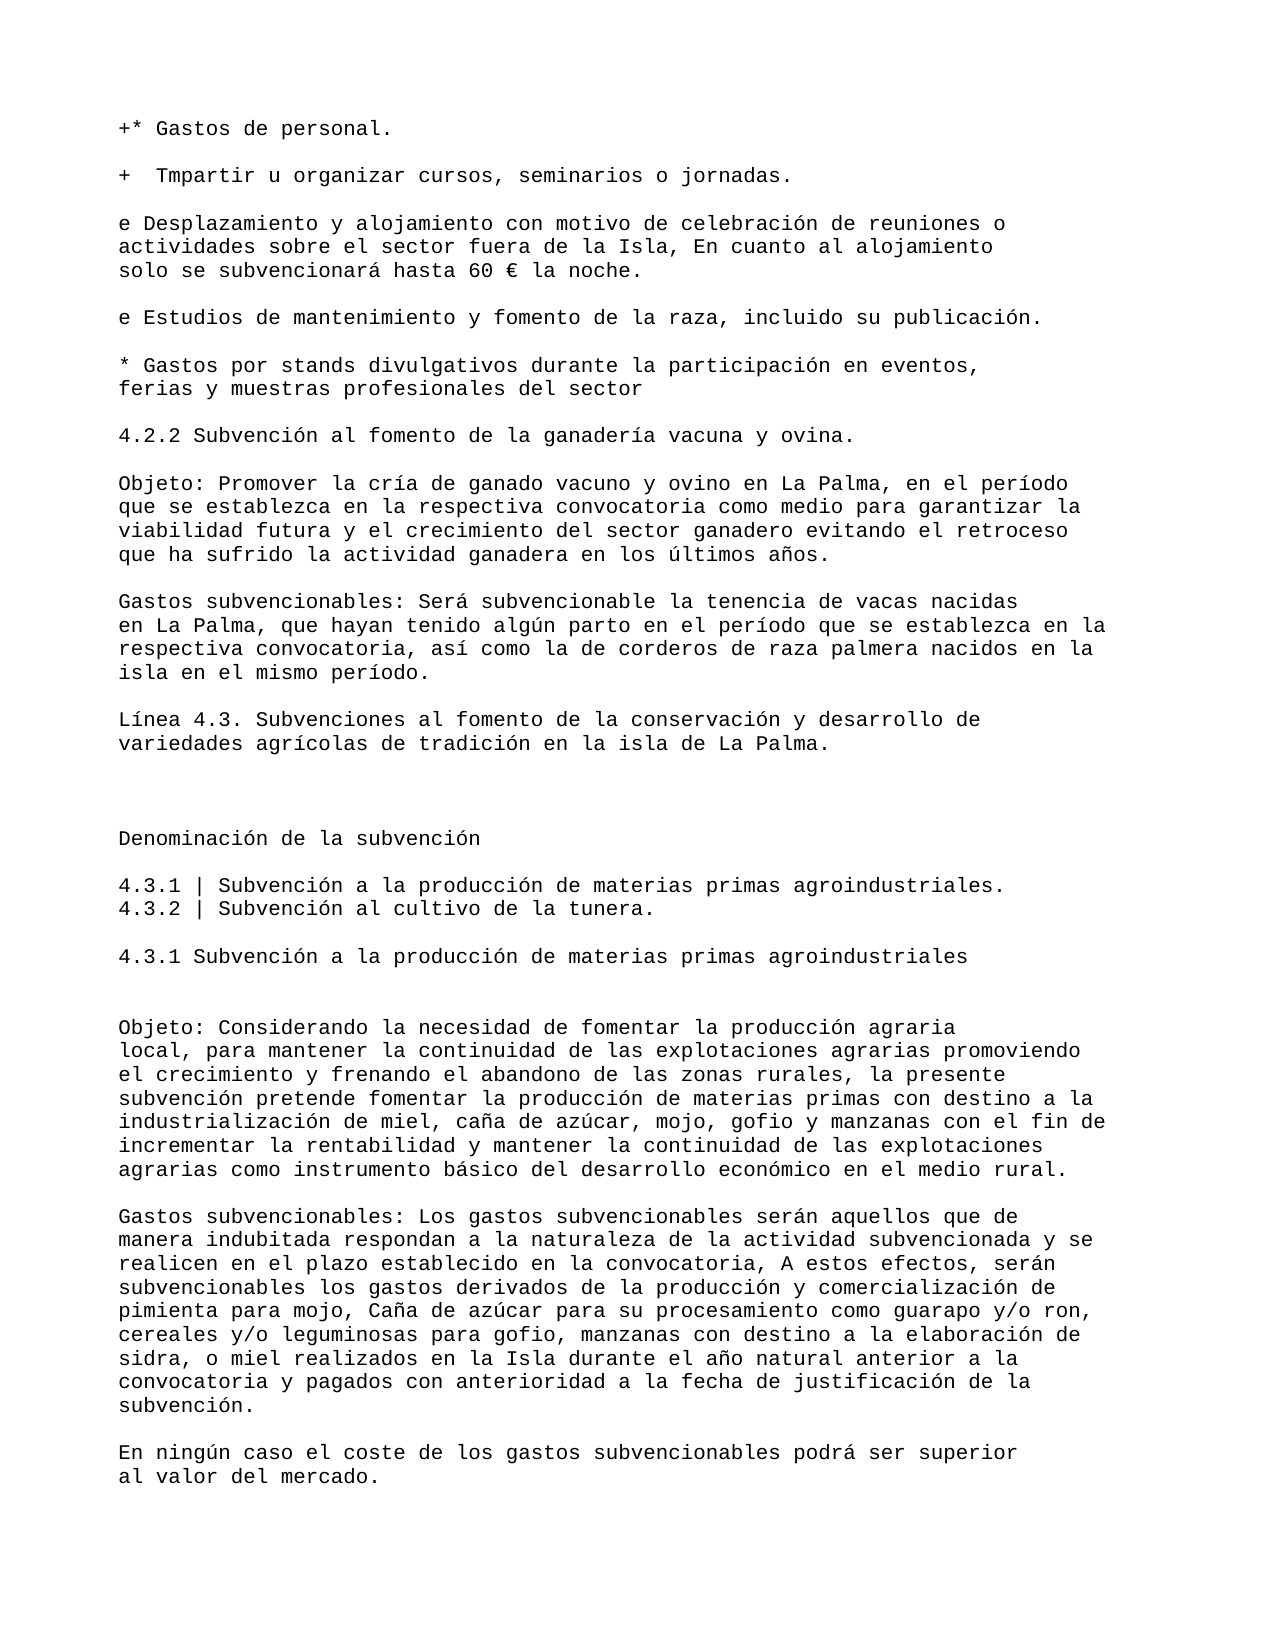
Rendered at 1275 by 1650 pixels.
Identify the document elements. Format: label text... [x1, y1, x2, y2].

text manera indubitada respondan a la naturaleza de la actividad subvencionada y se [118, 1229, 1157, 1253]
text 4.3.2 | Subvención al cultivo de la tunera. [118, 898, 1157, 922]
text e Desplazamiento y alojamiento con motivo de celebración de reuniones o [118, 213, 1157, 236]
text subvención. [118, 1395, 1157, 1419]
text industrialización de miel, caña de azúcar, mojo, gofio y manzanas con el fin de [118, 1111, 1157, 1135]
text isla en el mismo período. [118, 662, 1157, 686]
text que ha sufrido la actividad ganadera en los últimos años. [118, 544, 1157, 567]
text pimienta para mojo, Caña de azúcar para su procesamiento como guarapo y/o ron, [118, 1300, 1157, 1324]
text incrementar la rentabilidad y mantener la continuidad de las explotaciones [118, 1135, 1157, 1158]
text +* Gastos de personal. [118, 118, 1157, 142]
text al valor del mercado. [118, 1466, 1157, 1489]
text agrarias como instrumento básico del desarrollo económico en el medio rural. [118, 1158, 1157, 1182]
text el crecimiento y frenando el abandono de las zonas rurales, la presente [118, 1064, 1157, 1088]
text en La Palma, que hayan tenido algún parto en el período que se establezca en la [118, 615, 1157, 638]
text solo se subvencionará hasta 60 € la noche. [118, 260, 1157, 284]
text viabilidad futura y el crecimiento del sector ganadero evitando el retroceso [118, 520, 1157, 544]
text Línea 4.3. Subvenciones al fomento de la conservación y desarrollo de [118, 709, 1157, 733]
text + Tmpartir u organizar cursos, seminarios o jornadas. [118, 165, 1157, 189]
text Denominación de la subvención [118, 827, 1157, 851]
text subvencionables los gastos derivados de la producción y comercialización de [118, 1277, 1157, 1300]
text variedades agrícolas de tradición en la isla de La Palma. [118, 733, 1157, 757]
text e Estudios de mantenimiento y fomento de la raza, incluido su publicación. [118, 307, 1157, 331]
text 4.2.2 Subvención al fomento de la ganadería vacuna y ovina. [118, 426, 1157, 449]
text Objeto: Considerando la necesidad de fomentar la producción agraria [118, 1017, 1157, 1040]
text 4.3.1 | Subvención a la producción de materias primas agroindustriales. [118, 875, 1157, 898]
text subvención pretende fomentar la producción de materias primas con destino a la [118, 1088, 1157, 1111]
text En ningún caso el coste de los gastos subvencionables podrá ser superior [118, 1442, 1157, 1466]
text local, para mantener la continuidad de las explotaciones agrarias promoviendo [118, 1040, 1157, 1064]
text cereales y/o leguminosas para gofio, manzanas con destino a la elaboración de [118, 1324, 1157, 1348]
text actividades sobre el sector fuera de la Isla, En cuanto al alojamiento [118, 236, 1157, 260]
text ferias y muestras profesionales del sector [118, 378, 1157, 402]
text Gastos subvencionables: Los gastos subvencionables serán aquellos que de [118, 1206, 1157, 1229]
text Objeto: Promover la cría de ganado vacuno y ovino en La Palma, en el período [118, 473, 1157, 496]
text 4.3.1 Subvención a la producción de materias primas agroindustriales [118, 946, 1157, 969]
text Gastos subvencionables: Será subvencionable la tenencia de vacas nacidas [118, 591, 1157, 615]
text convocatoria y pagados con anterioridad a la fecha de justificación de la [118, 1371, 1157, 1395]
text realicen en el plazo establecido en la convocatoria, A estos efectos, serán [118, 1253, 1157, 1277]
text * Gastos por stands divulgativos durante la participación en eventos, [118, 354, 1157, 378]
text que se establezca en la respectiva convocatoria como medio para garantizar la [118, 496, 1157, 520]
text respectiva convocatoria, así como la de corderos de raza palmera nacidos en la [118, 638, 1157, 662]
text sidra, o miel realizados en la Isla durante el año natural anterior a la [118, 1348, 1157, 1371]
